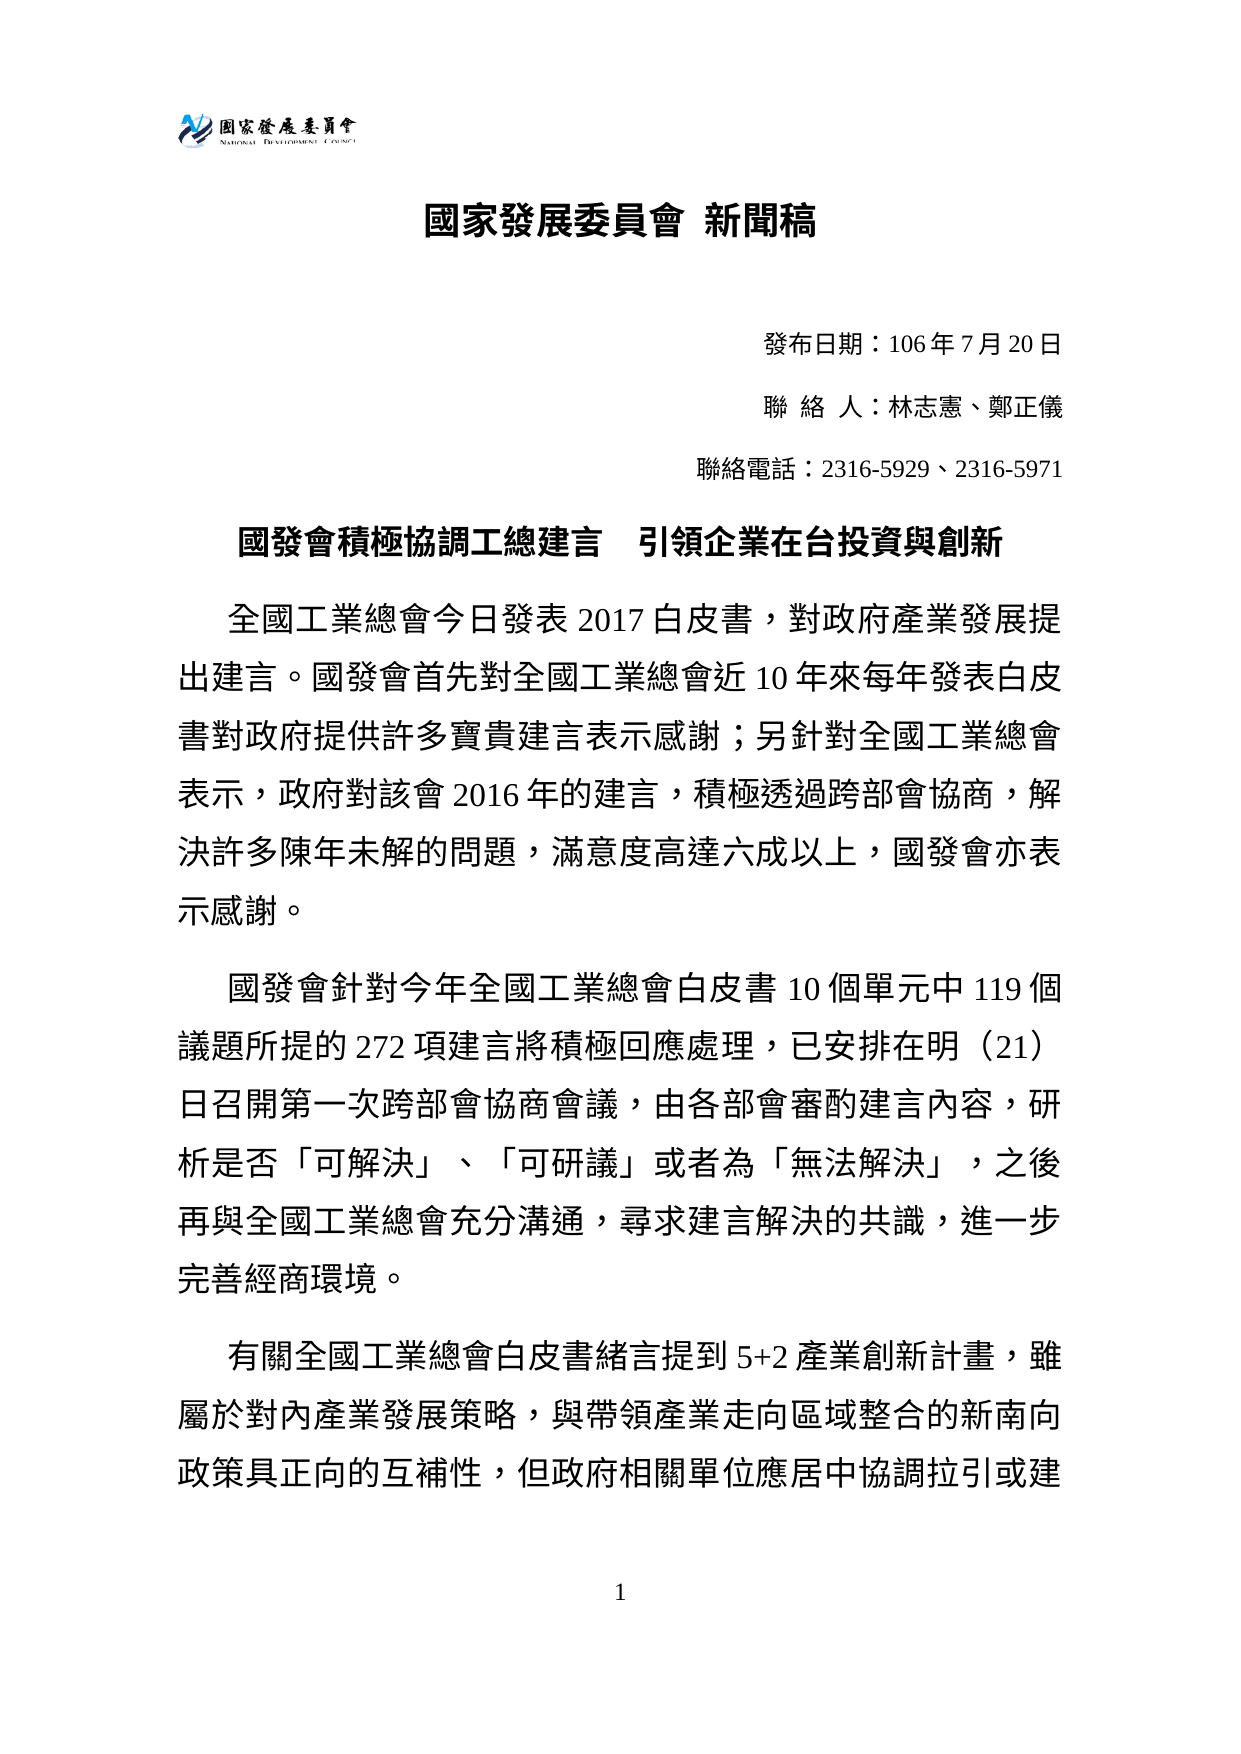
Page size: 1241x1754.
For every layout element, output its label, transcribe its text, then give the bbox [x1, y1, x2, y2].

text 有關全國工業總會白皮書緒言提到5+2產業創新計畫，雖屬於對內產業發展策略，與帶領產業走向區域整合的新南向政策具正向的互補性，但政府相關單位應居中協調拉引或建構相關的防護網，以避免兩者間存在投資外移的潛在衝突性；另外5+2產業創新計畫可與前瞻基礎建設計畫互相搭配，因應新工業革命及數位經濟崛起的衝擊，並與企業攜手打造台灣經濟發展的新模式，但5+2產業創新計畫有關綠能及數位建設占前瞻基礎建設預算比率應予提高等節，國發會已充分了解並將進行處理。 [177, 1322, 1063, 1497]
text 全國工業總會今日發表2017白皮書，對政府產業發展提出建言。國發會首先對全國工業總會近10年來每年發表白皮書對政府提供許多寶貴建言表示感謝；另針對全國工業總會表示，政府對該會2016年的建言，積極透過跨部會協商，解決許多陳年未解的問題，滿意度高達六成以上，國發會亦表示感謝。 [177, 585, 1063, 935]
text 發布日期：106年7月20日 [177, 301, 1063, 364]
text 聯 絡 人：林志憲、鄭正儀 [177, 364, 1063, 426]
text 國家發展委員會 新聞稿 [177, 176, 1063, 239]
text 國發會針對今年全國工業總會白皮書10個單元中119個議題所提的272項建言將積極回應處理，已安排在明（21）日召開第一次跨部會協商會議，由各部會審酌建言內容，研析是否「可解決」、「可研議」或者為「無法解決」，之後再與全國工業總會充分溝通，尋求建言解決的共識，進一步完善經商環境。 [177, 953, 1063, 1303]
text 國發會積極協調工總建言 引領企業在台投資與創新 [177, 508, 1063, 566]
text 聯絡電話：2316-5929、2316-5971 [177, 426, 1063, 489]
